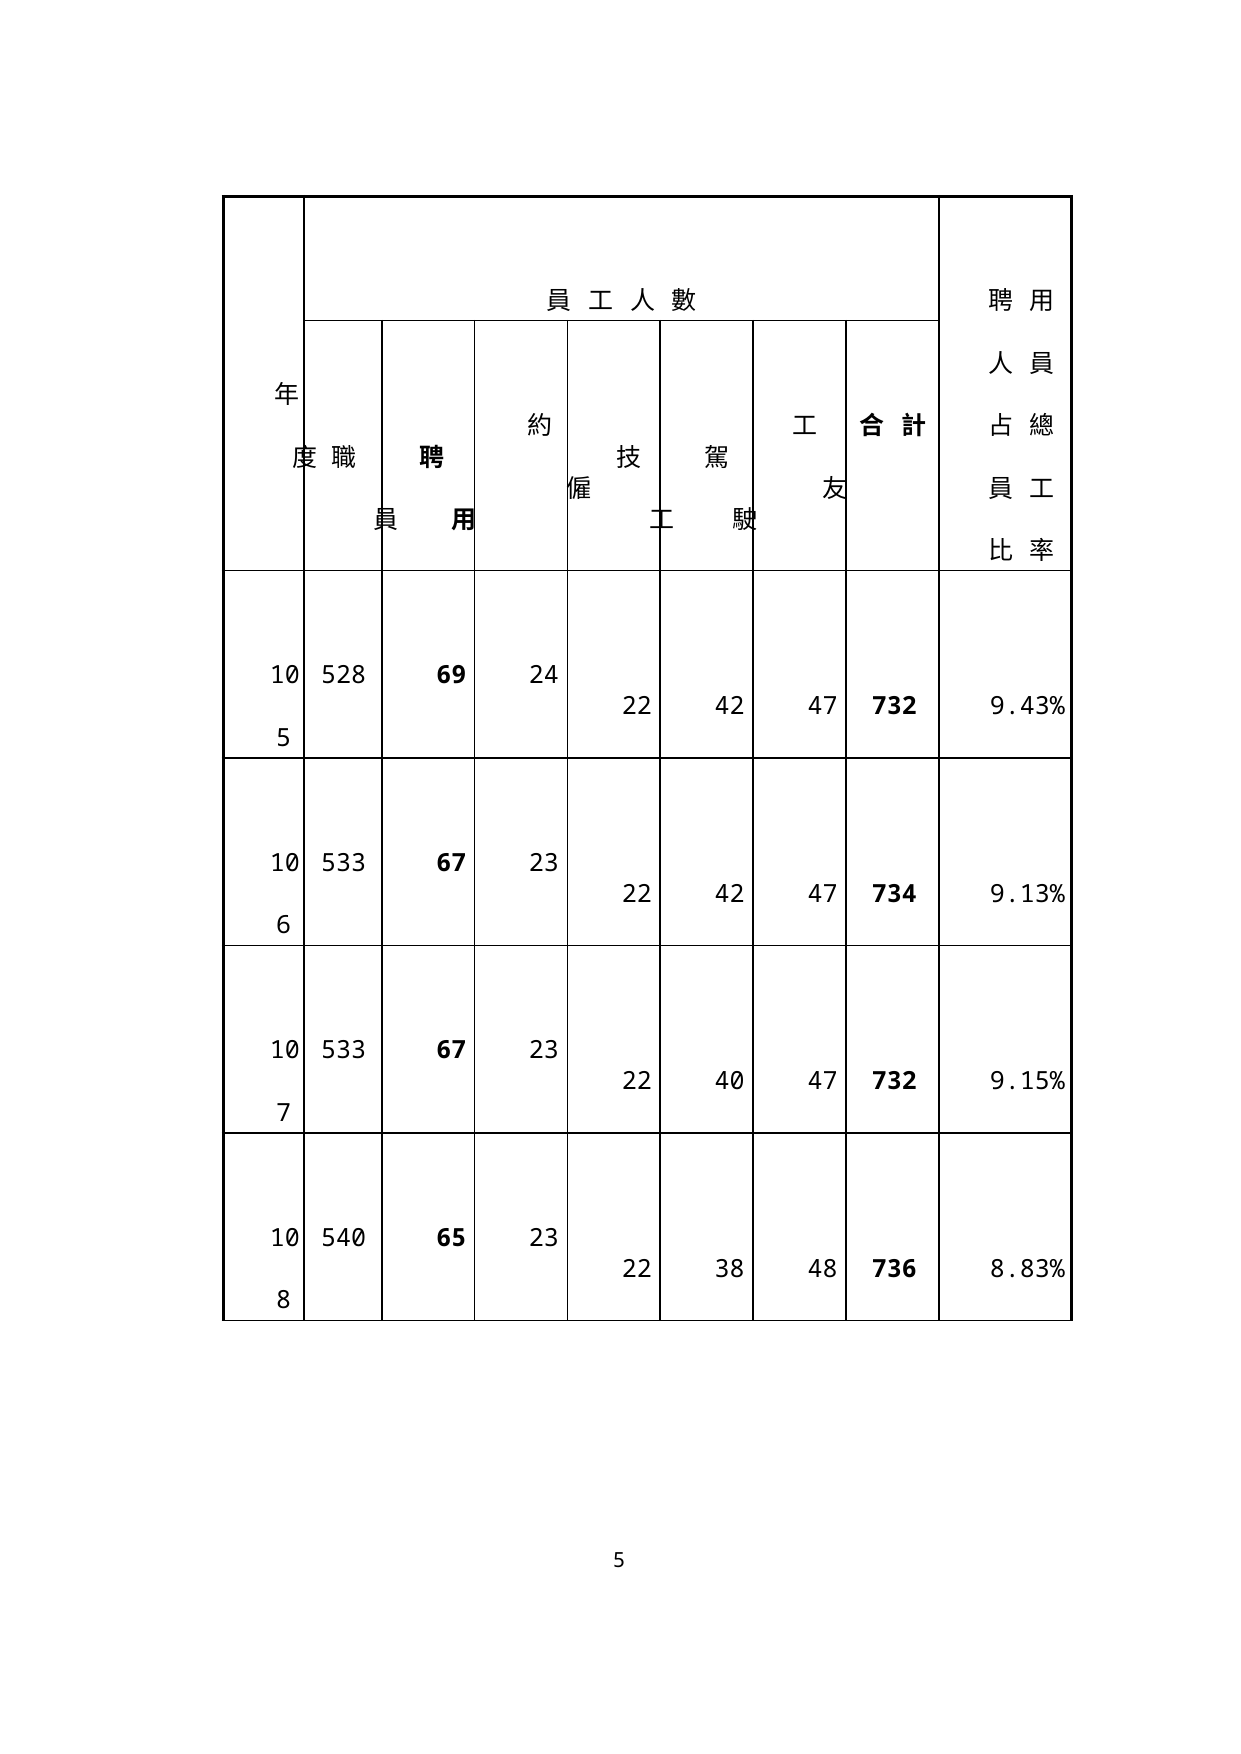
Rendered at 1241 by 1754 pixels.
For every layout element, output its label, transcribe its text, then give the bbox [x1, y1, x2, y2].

table_cell 533 [305, 759, 381, 945]
table_cell 69 [383, 571, 474, 757]
table_cell 約僱 [475, 321, 567, 570]
table_cell 528 [305, 571, 381, 757]
table_cell 22 [568, 759, 659, 945]
table_cell 23 [475, 946, 567, 1132]
table_cell 736 [847, 1134, 938, 1320]
table_cell 合計 [847, 321, 938, 570]
table_cell 67 [383, 946, 474, 1132]
table_cell 42 [661, 759, 752, 945]
table_cell 23 [475, 1134, 567, 1320]
table_header 聘用人員占總員工比率 [940, 198, 1070, 570]
table_cell 22 [568, 571, 659, 757]
table_cell 107 [225, 946, 303, 1132]
table_cell 105 [225, 571, 303, 757]
table_cell 9.13% [940, 759, 1070, 945]
table_cell 工友 [754, 321, 845, 570]
table_cell 67 [383, 759, 474, 945]
table_cell 22 [568, 946, 659, 1132]
table_cell 9.43% [940, 571, 1070, 757]
table_cell 駕駛 [661, 321, 752, 570]
table_cell 732 [847, 571, 938, 757]
table_cell 47 [754, 946, 845, 1132]
table_cell 108 [225, 1134, 303, 1320]
table_cell 40 [661, 946, 752, 1132]
table_cell 23 [475, 759, 567, 945]
table_cell 技工 [568, 321, 659, 570]
table_cell 732 [847, 946, 938, 1132]
table_cell 聘用 [383, 321, 474, 570]
table_cell 38 [661, 1134, 752, 1320]
table_cell 職員 [305, 321, 381, 570]
table_cell 734 [847, 759, 938, 945]
table_cell 47 [754, 759, 845, 945]
table_cell 65 [383, 1134, 474, 1320]
table_cell 106 [225, 759, 303, 945]
table_cell 540 [305, 1134, 381, 1320]
table_cell 47 [754, 571, 845, 757]
table_cell 42 [661, 571, 752, 757]
table_cell 48 [754, 1134, 845, 1320]
table_cell 24 [475, 571, 567, 757]
table_cell 22 [568, 1134, 659, 1320]
table_header 員工人數 [305, 198, 938, 320]
table_cell 533 [305, 946, 381, 1132]
table_cell 9.15% [940, 946, 1070, 1132]
table_header 年度 [225, 198, 303, 570]
table_cell 8.83% [940, 1134, 1070, 1320]
